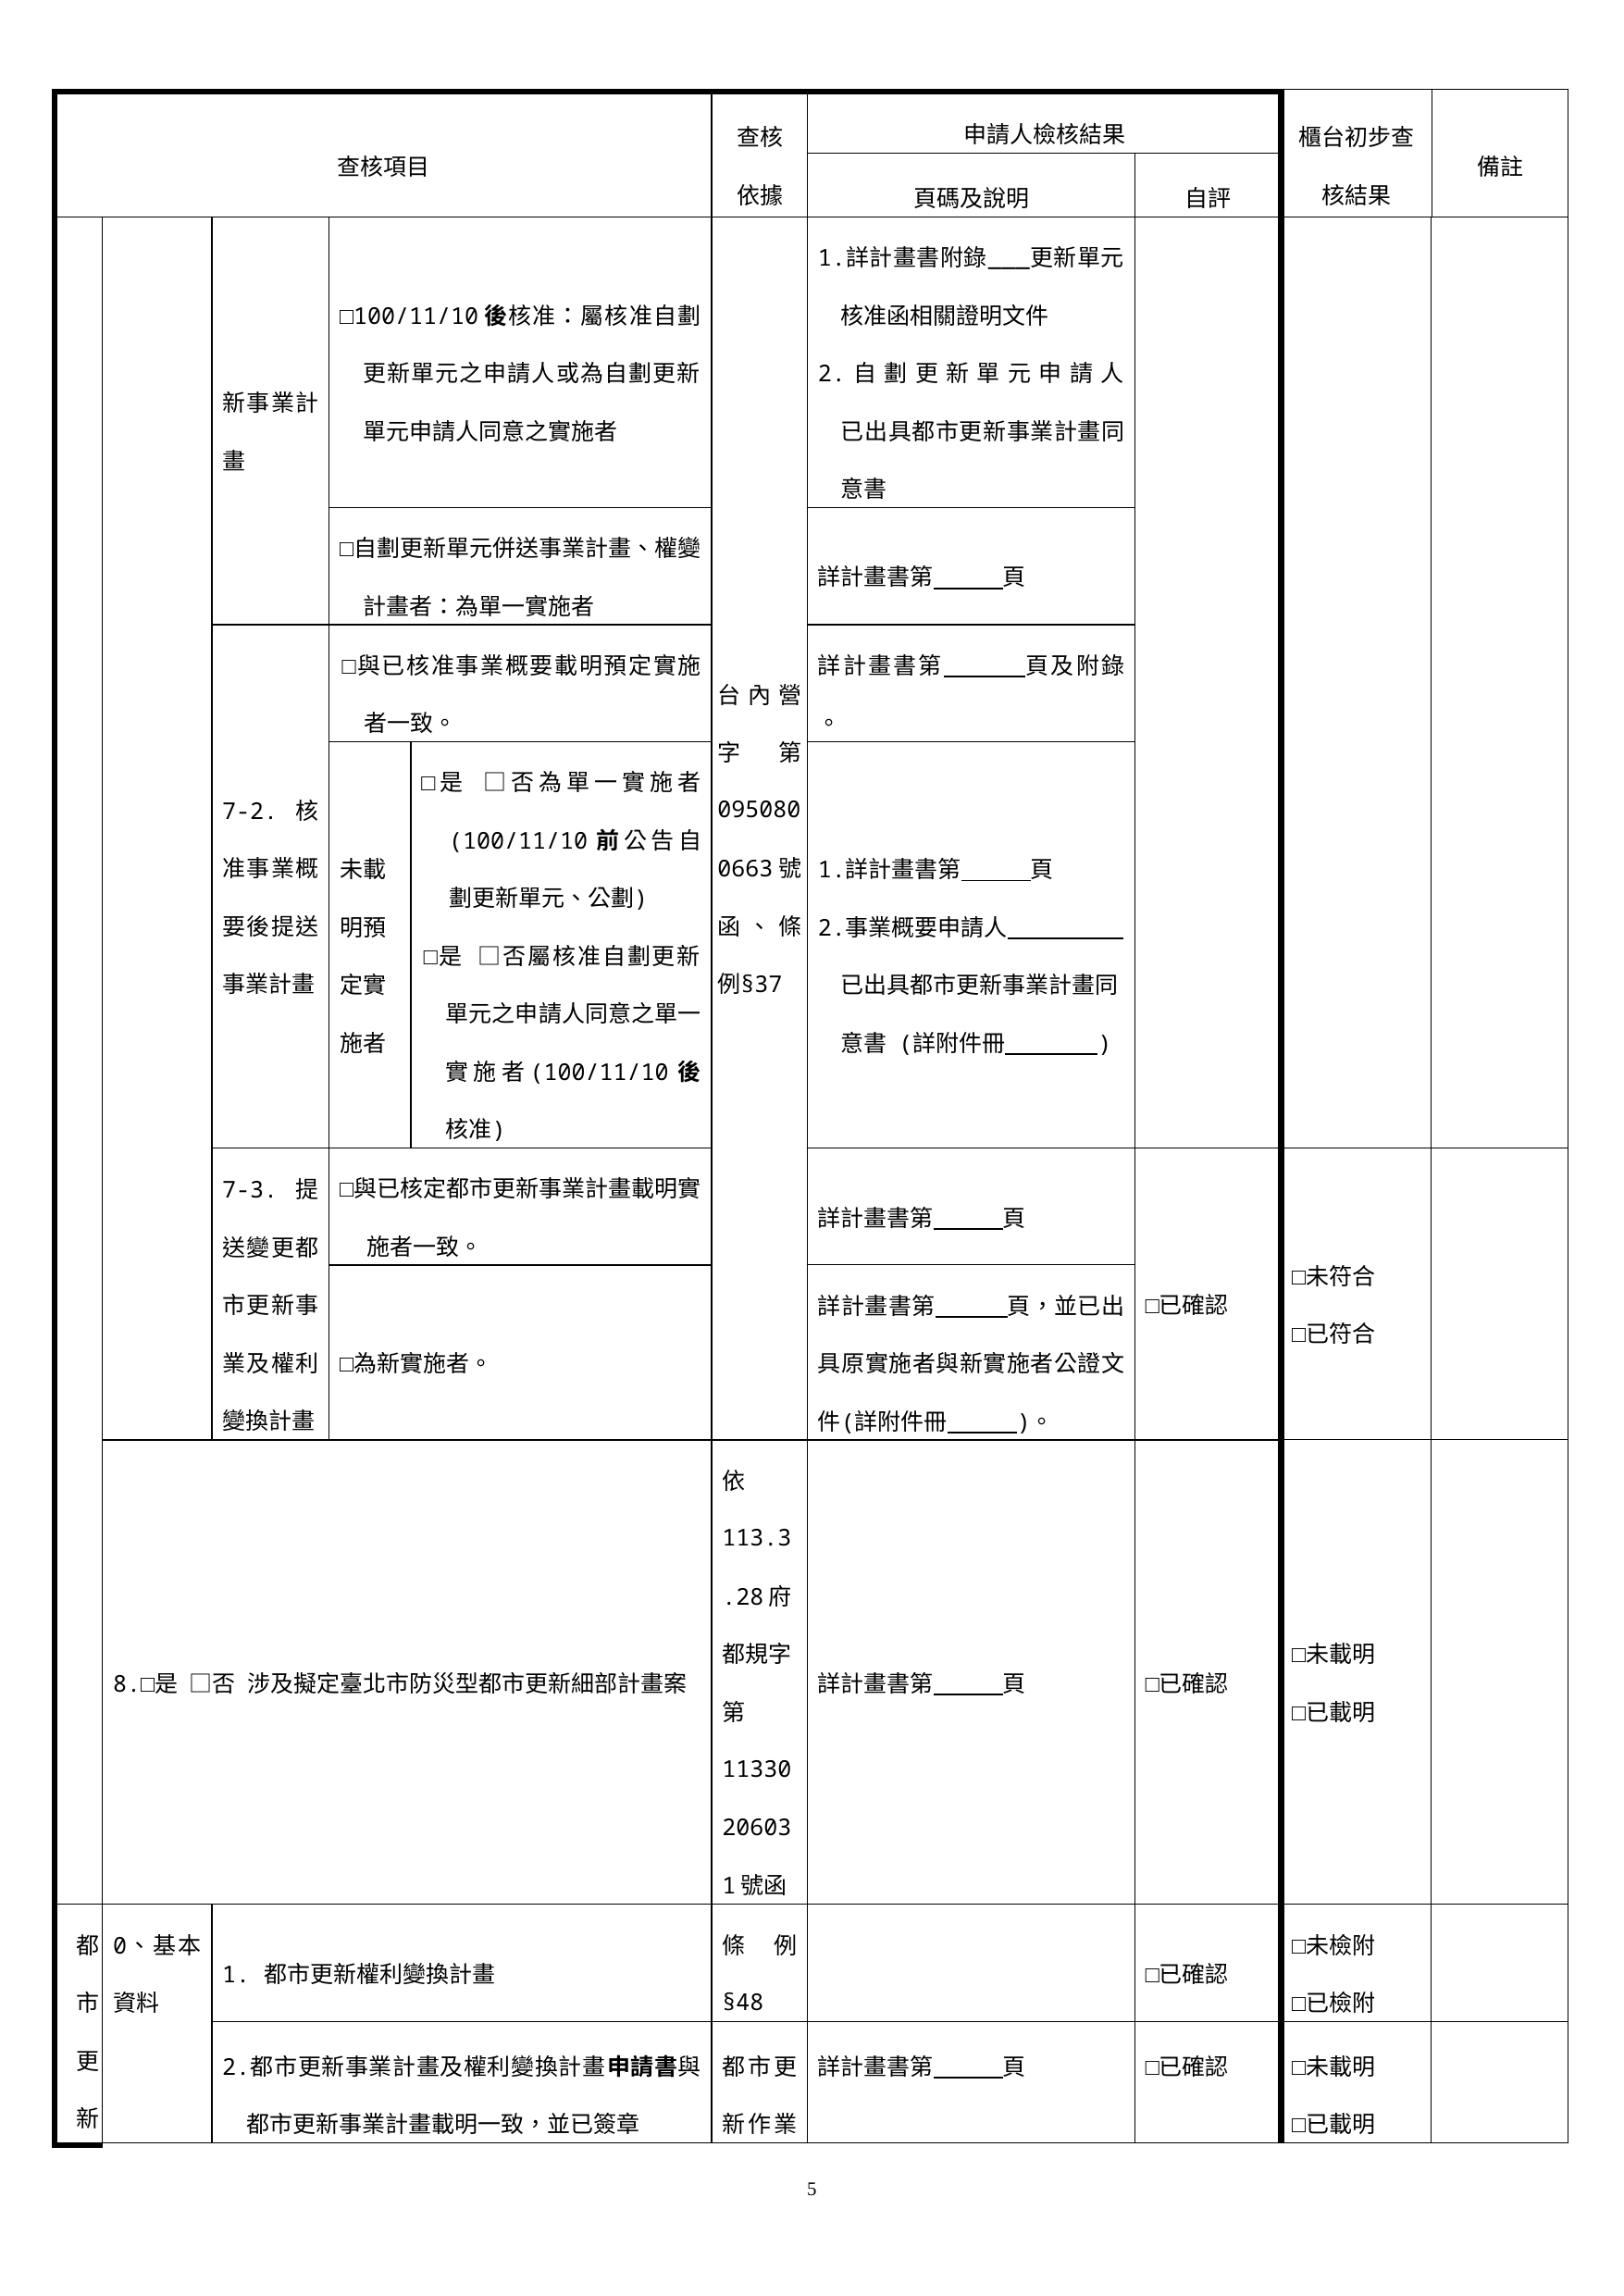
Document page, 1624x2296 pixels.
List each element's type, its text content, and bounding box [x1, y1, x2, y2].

table_cell 詳計畫書第 頁 [808, 1441, 1134, 1904]
table_cell 台內營字第0950800663號函、條例§37 [713, 217, 807, 1439]
table_cell 詳計畫書第 頁及附錄 。 [808, 626, 1134, 741]
table_cell 都市更新作業 [713, 2022, 807, 2142]
table_cell [1135, 217, 1278, 1148]
table_cell 頁碼及說明 [808, 154, 1134, 216]
table_cell 依113.3.28府都規字第11330206031號函 [713, 1441, 807, 1904]
table_cell □已確認 [1135, 1148, 1278, 1439]
table_header 申請人檢核結果 [808, 94, 1278, 153]
table_cell □自劃更新單元併送事業計畫、權變計畫者：為單一實施者 [329, 508, 711, 624]
table_cell 條例§48 [713, 1905, 807, 2020]
table_cell [1432, 2022, 1568, 2142]
table_header 查核項目 [57, 94, 711, 216]
table_cell □未檢附 □已檢附 [1284, 1905, 1431, 2020]
table_cell 8.□是 □否 涉及擬定臺北市防災型都市更新細部計畫案 [103, 1441, 711, 1904]
table_cell 新事業計畫 [213, 217, 329, 624]
table_header 查核 依據 [713, 94, 807, 216]
table_header 櫃台初步查核結果 [1284, 90, 1432, 216]
table_cell 詳計畫書第 頁 [808, 2022, 1134, 2142]
table_cell 詳計畫書第 頁 [808, 508, 1134, 624]
table_cell 2.都市更新事業計畫及權利變換計畫申請書與都市更新事業計畫載明一致，並已簽章 [213, 2022, 711, 2142]
table_header 備註 [1432, 90, 1568, 216]
table_cell [57, 217, 102, 1904]
table_cell [103, 217, 211, 1439]
table_cell [1432, 1148, 1568, 1439]
table_cell [1284, 217, 1431, 1148]
table_cell □未載明 □已載明 [1284, 1440, 1431, 1904]
table_cell □是 □否為單一實施者(100/11/10前公告自劃更新單元、公劃) □是 □否屬核准自劃更新單元之申請人同意之單一實施者(100/11/10後核准) [412, 742, 711, 1148]
table_cell 1.詳計畫書附錄___更新單元核准函相關證明文件 2.自劃更新單元申請人 已出具都市更新事業計畫同意書 [808, 217, 1134, 506]
table_cell □未載明 □已載明 [1284, 2022, 1431, 2142]
table_cell 0、基本資料 [103, 1905, 211, 2142]
table_cell 自評 [1135, 154, 1278, 216]
table_cell 1. 都市更新權利變換計畫 [213, 1905, 711, 2020]
table_cell □已確認 [1135, 2022, 1278, 2142]
table_cell □未符合 □已符合 [1284, 1148, 1431, 1439]
table_cell 1.詳計畫書第 頁 2.事業概要申請人 已出具都市更新事業計畫同意書 (詳附件冊 ) [808, 742, 1134, 1148]
table_cell [1432, 217, 1568, 1148]
table_cell 未載明預定實施者 [329, 742, 410, 1148]
table_cell □已確認 [1135, 1905, 1278, 2020]
table_cell 7-3.提送變更都市更新事業及權利變換計畫 [213, 1148, 329, 1439]
table_cell □與已核定都市更新事業計畫載明實施者一致。 [329, 1148, 711, 1264]
table_cell □與已核准事業概要載明預定實施者一致。 [329, 626, 711, 741]
table_cell □已確認 [1135, 1441, 1278, 1904]
table_cell 詳計畫書第 頁 [808, 1148, 1134, 1264]
table_cell □為新實施者。 [329, 1266, 711, 1439]
table_cell □100/11/10後核准：屬核准自劃更新單元之申請人或為自劃更新單元申請人同意之實施者 [329, 217, 711, 506]
table_cell [1432, 1440, 1568, 1904]
table_cell [808, 1905, 1134, 2020]
table_cell [1432, 1905, 1568, 2020]
table_cell 7-2.核准事業概要後提送事業計畫 [213, 626, 329, 1148]
table_cell 都市更新 [57, 1905, 102, 2142]
table_cell 詳計畫書第 頁，並已出具原實施者與新實施者公證文件(詳附件冊 )。 [808, 1265, 1134, 1439]
